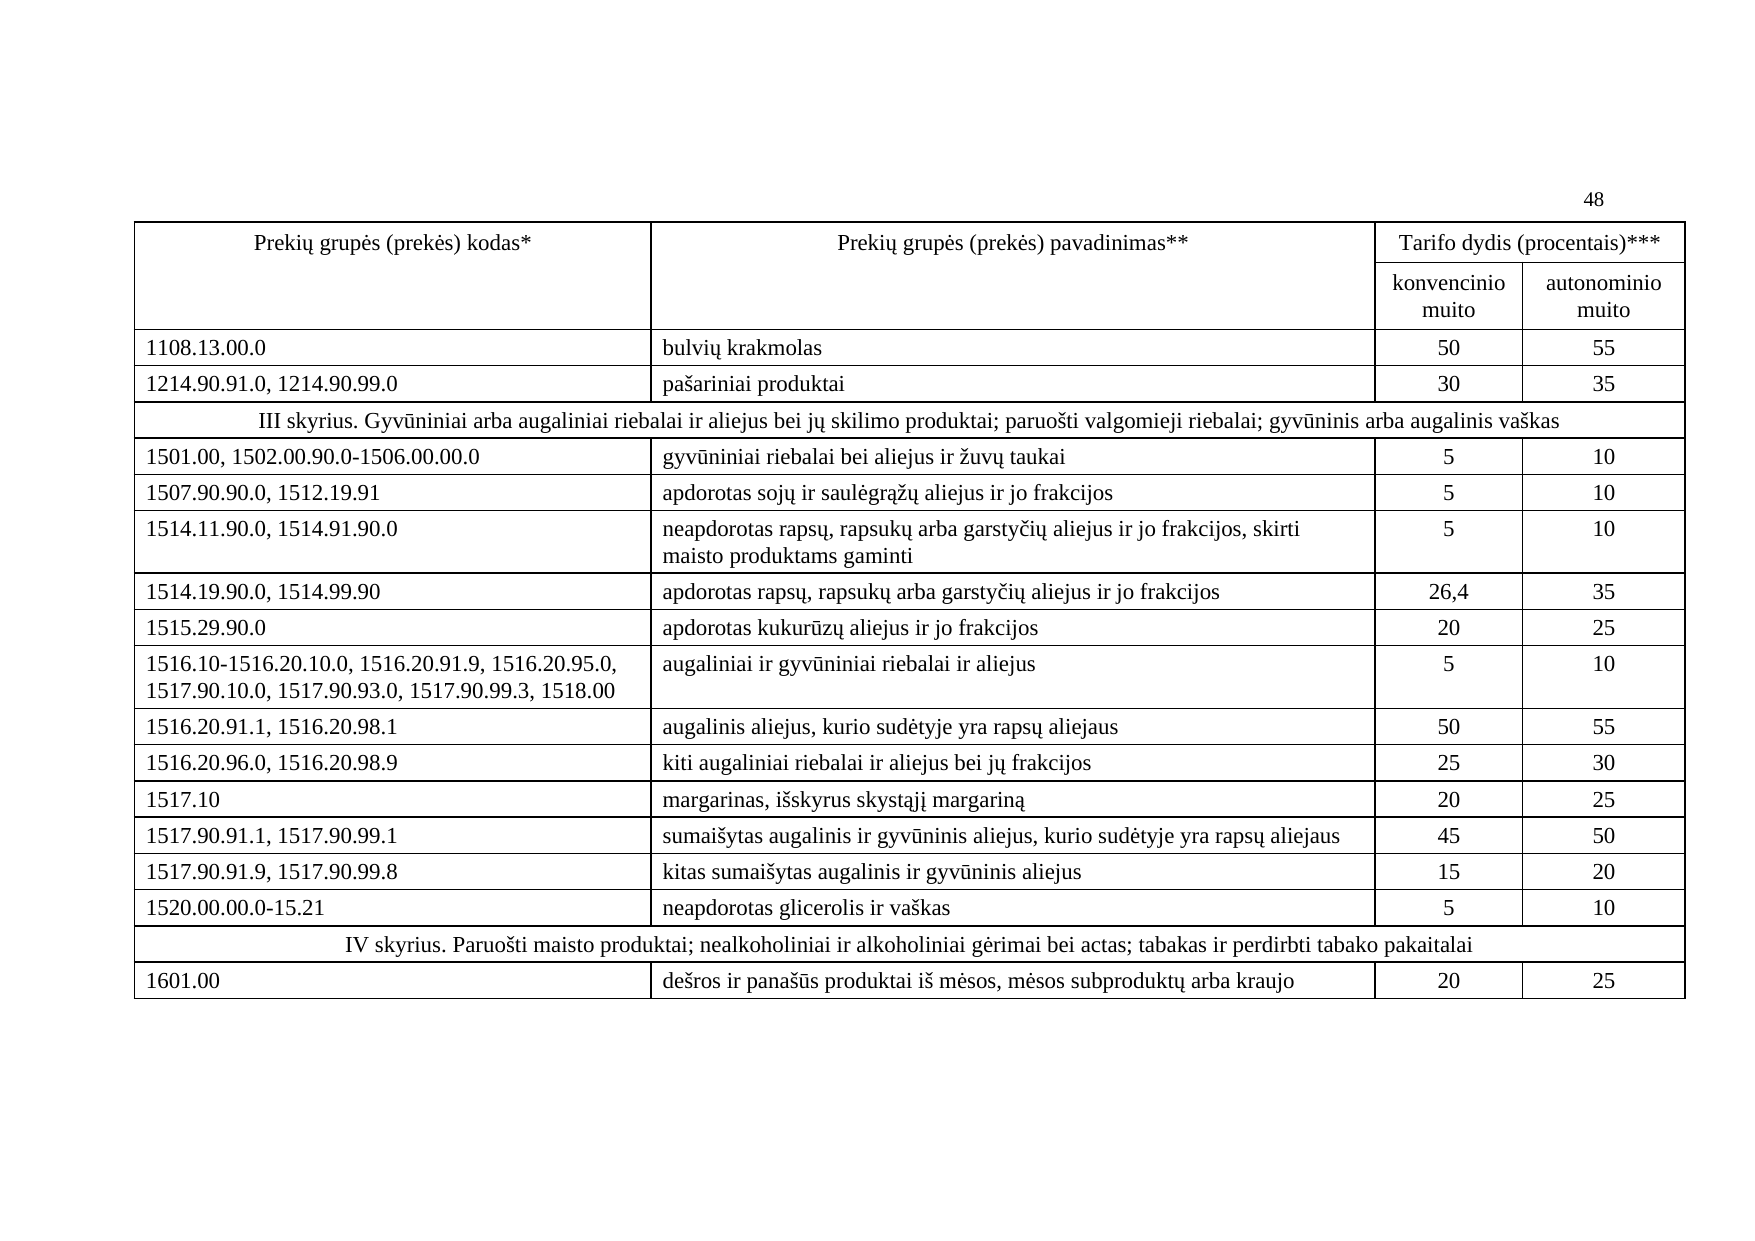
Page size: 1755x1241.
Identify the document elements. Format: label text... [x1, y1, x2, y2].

table_cell neapdorotas glicerolis ir vaškas [652, 890, 1374, 925]
table_cell 1514.19.90.0, 1514.99.90 [135, 574, 650, 608]
table_cell kiti augaliniai riebalai ir aliejus bei jų frakcijos [652, 745, 1374, 780]
table_cell 1516.20.96.0, 1516.20.98.9 [135, 745, 650, 780]
table_cell 26,4 [1376, 574, 1522, 608]
table_cell 25 [1376, 745, 1522, 780]
table_cell 10 [1523, 511, 1684, 572]
table_cell augaliniai ir gyvūniniai riebalai ir aliejus [652, 646, 1374, 707]
table_cell 5 [1376, 646, 1522, 707]
table_cell IV skyrius. Paruošti maisto produktai; nealkoholiniai ir alkoholiniai gėrimai bei actas; tabakas ir perdirbti tabako pakaitalai [135, 927, 1684, 961]
table_cell 20 [1376, 963, 1522, 997]
table_cell 1517.90.91.9, 1517.90.99.8 [135, 854, 650, 889]
table_cell 1516.20.91.1, 1516.20.98.1 [135, 709, 650, 744]
table_cell 25 [1523, 782, 1684, 816]
table_cell 25 [1523, 610, 1684, 645]
table_cell 5 [1376, 511, 1522, 572]
table_cell 5 [1376, 475, 1522, 510]
table_cell 50 [1376, 330, 1522, 365]
table_cell konvencinio muito [1376, 263, 1522, 328]
table_cell 1515.29.90.0 [135, 610, 650, 645]
table_cell 5 [1376, 439, 1522, 473]
table_cell 1514.11.90.0, 1514.91.90.0 [135, 511, 650, 572]
table_cell 5 [1376, 890, 1522, 925]
table_cell 10 [1523, 890, 1684, 925]
table_cell 30 [1523, 745, 1684, 780]
table_cell augalinis aliejus, kurio sudėtyje yra rapsų aliejaus [652, 709, 1374, 744]
table_cell III skyrius. Gyvūniniai arba augaliniai riebalai ir aliejus bei jų skilimo produktai; paruošti valgomieji riebalai; gyvūninis arba augalinis vaškas [135, 403, 1684, 437]
table_cell neapdorotas rapsų, rapsukų arba garstyčių aliejus ir jo frakcijos, skirti maisto produktams gaminti [652, 511, 1374, 572]
table_header Prekių grupės (prekės) kodas* [135, 223, 650, 328]
table_cell kitas sumaišytas augalinis ir gyvūninis aliejus [652, 854, 1374, 889]
table_cell gyvūniniai riebalai bei aliejus ir žuvų taukai [652, 439, 1374, 473]
table_cell 55 [1523, 330, 1684, 365]
table_cell dešros ir panašūs produktai iš mėsos, mėsos subproduktų arba kraujo [652, 963, 1374, 997]
table_cell margarinas, išskyrus skystąjį margariną [652, 782, 1374, 816]
table_cell 20 [1376, 610, 1522, 645]
table_cell autonominio muito [1523, 263, 1684, 328]
table_cell 10 [1523, 439, 1684, 473]
table_cell 1517.10 [135, 782, 650, 816]
table_cell 1520.00.00.0-15.21 [135, 890, 650, 925]
table_cell 20 [1523, 854, 1684, 889]
table_cell 1517.90.91.1, 1517.90.99.1 [135, 818, 650, 852]
table_cell 20 [1376, 782, 1522, 816]
table_cell 10 [1523, 475, 1684, 510]
table_cell 15 [1376, 854, 1522, 889]
table_cell bulvių krakmolas [652, 330, 1374, 365]
table_cell sumaišytas augalinis ir gyvūninis aliejus, kurio sudėtyje yra rapsų aliejaus [652, 818, 1374, 852]
table_cell apdorotas kukurūzų aliejus ir jo frakcijos [652, 610, 1374, 645]
table_cell 1108.13.00.0 [135, 330, 650, 365]
table_cell apdorotas rapsų, rapsukų arba garstyčių aliejus ir jo frakcijos [652, 574, 1374, 608]
table_cell 1214.90.91.0, 1214.90.99.0 [135, 366, 650, 401]
table_cell 1507.90.90.0, 1512.19.91 [135, 475, 650, 510]
table_cell 1601.00 [135, 963, 650, 997]
table_cell 10 [1523, 646, 1684, 707]
table_cell 50 [1376, 709, 1522, 744]
table_cell apdorotas sojų ir saulėgrąžų aliejus ir jo frakcijos [652, 475, 1374, 510]
table_cell pašariniai produktai [652, 366, 1374, 401]
table_cell 35 [1523, 366, 1684, 401]
table_cell 50 [1523, 818, 1684, 852]
table_cell 45 [1376, 818, 1522, 852]
table_cell 25 [1523, 963, 1684, 997]
table_cell 55 [1523, 709, 1684, 744]
table_header Prekių grupės (prekės) pavadinimas** [652, 223, 1374, 328]
table_cell 1501.00, 1502.00.90.0-1506.00.00.0 [135, 439, 650, 473]
table_header Tarifo dydis (procentais)*** [1376, 223, 1684, 262]
table_cell 30 [1376, 366, 1522, 401]
table_cell 35 [1523, 574, 1684, 608]
table_cell 1516.10-1516.20.10.0, 1516.20.91.9, 1516.20.95.0, 1517.90.10.0, 1517.90.93.0, 1517.90.99.3, 1518.00 [135, 646, 650, 707]
